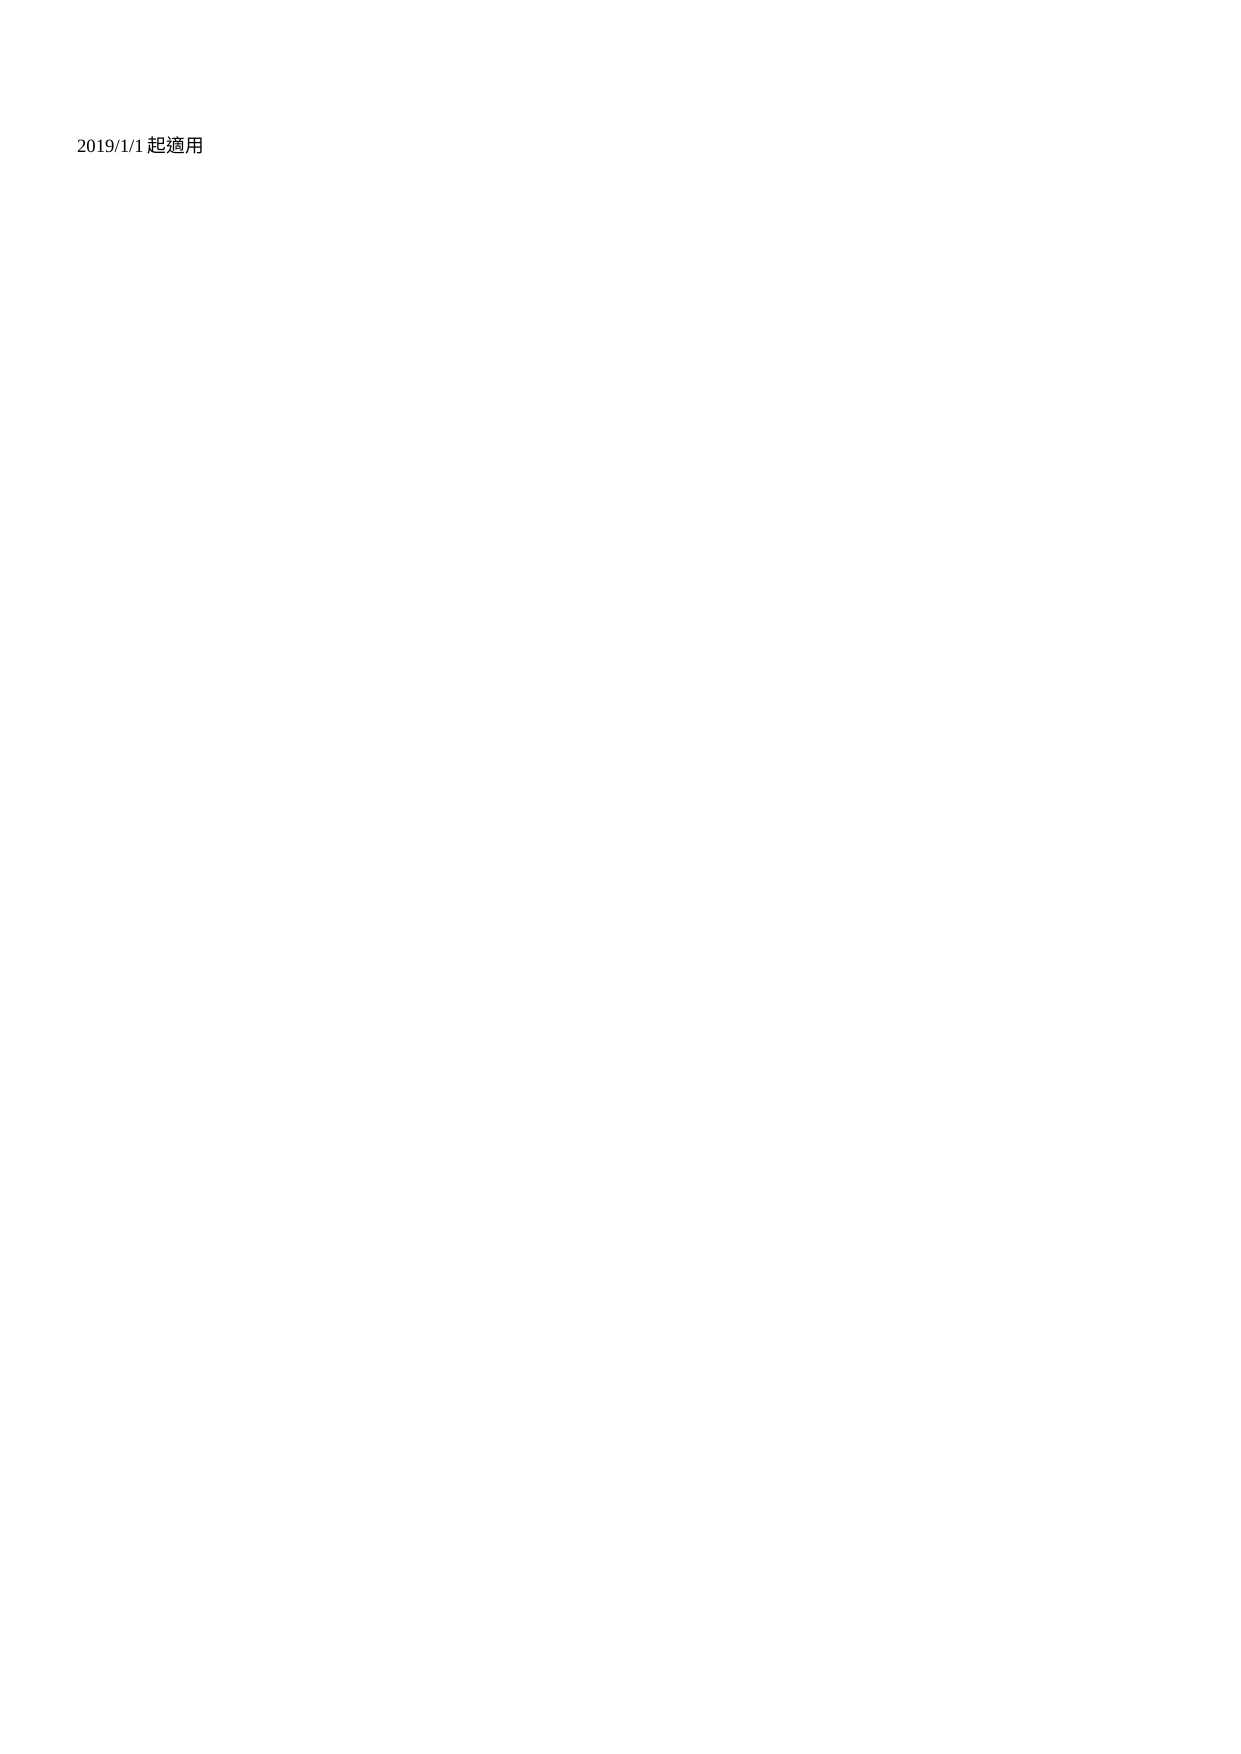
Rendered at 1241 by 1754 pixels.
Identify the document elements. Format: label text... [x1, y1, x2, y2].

text 2019/1/1起適用 [63, 103, 1140, 165]
